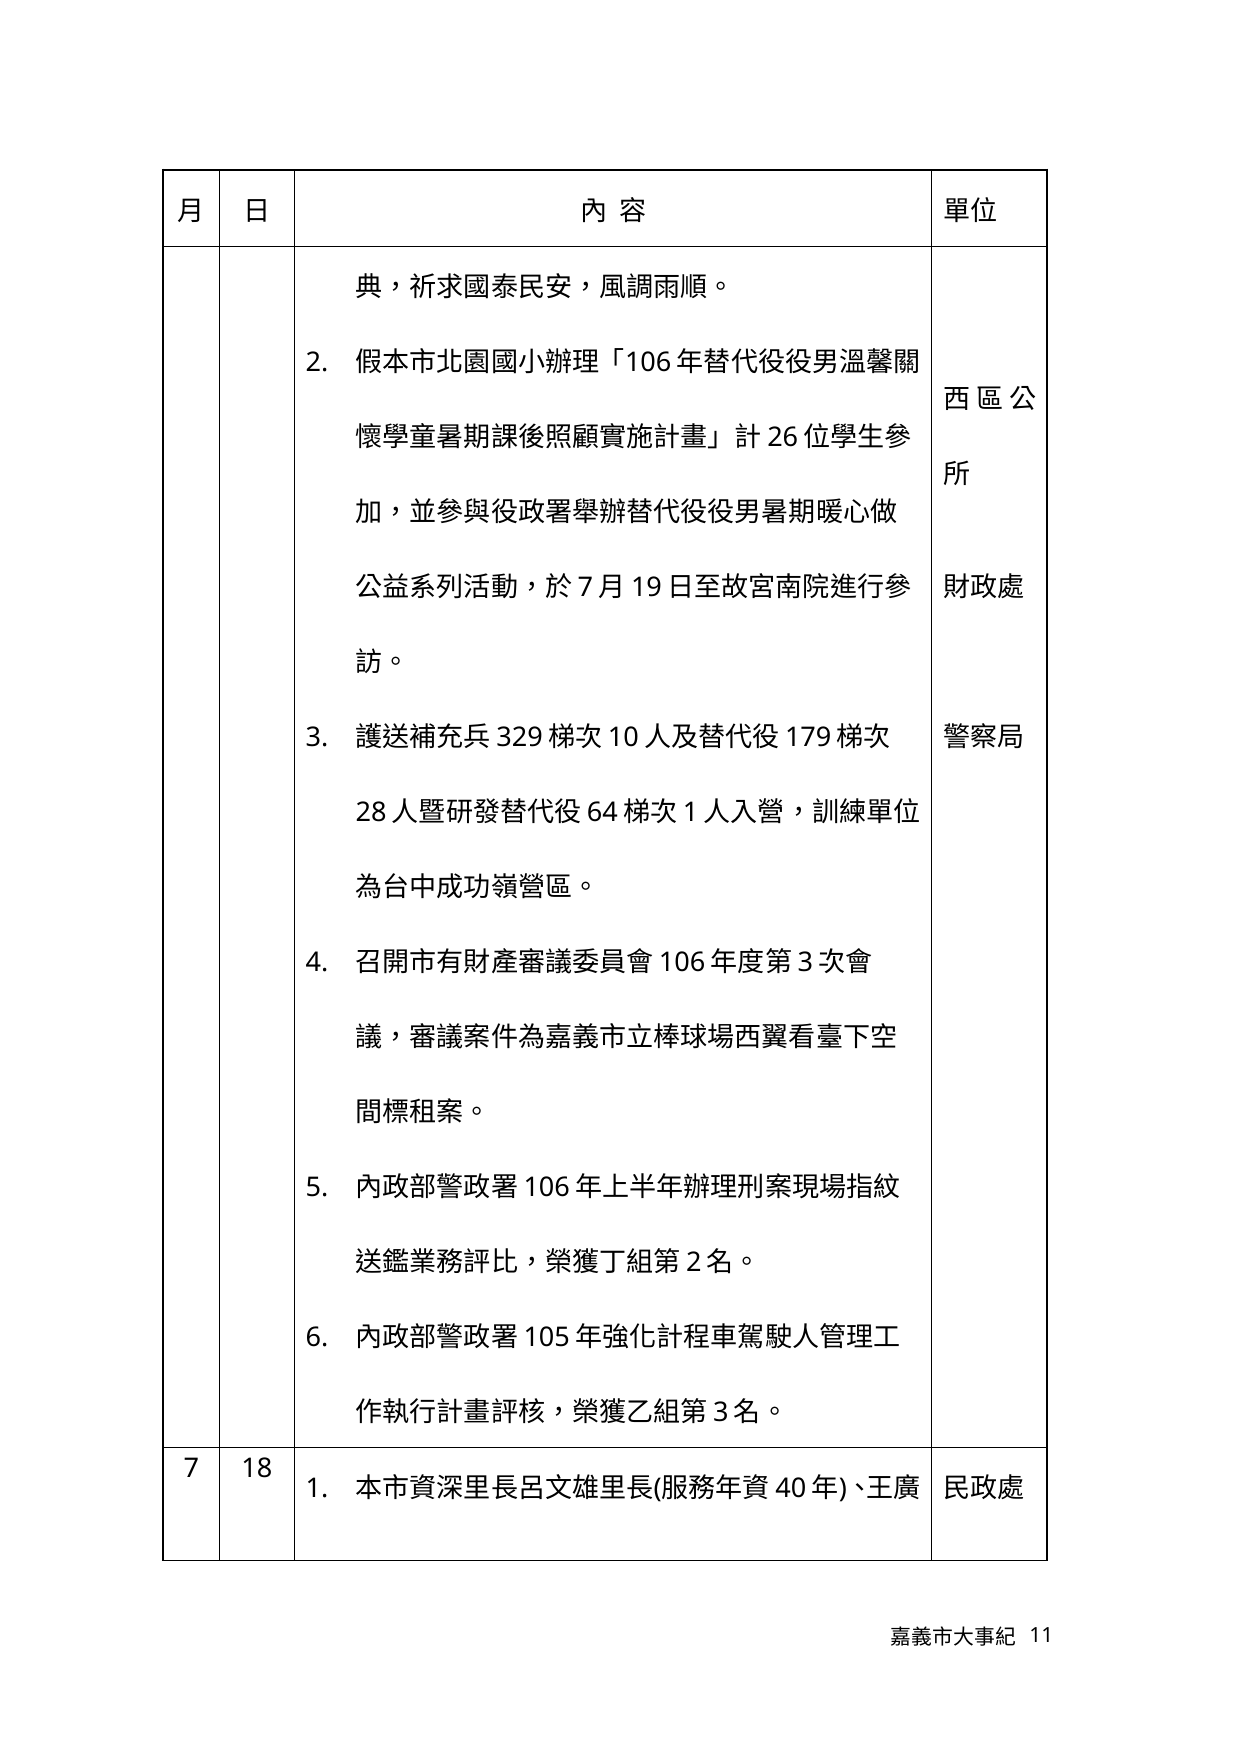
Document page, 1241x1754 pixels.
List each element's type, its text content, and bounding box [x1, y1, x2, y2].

table_cell 典，祈求國泰民安，風調雨順。 假本市北園國小辦理「106年替代役役男溫馨關懷學童暑期課後照顧實施計畫」計26位學生參加，並參與役政署舉辦替代役役男暑期暖心做公益系列活動，於7月19日至故宮南院進行參訪。 護送補充兵329梯次10人及替代役179梯次28人暨研發替代役64梯次1人入營，訓練單位為台中成功嶺營區。 召開市有財產審議委員會106年度第3次會議，審議案件為嘉義市立棒球場西翼看臺下空間標租案。 內政部警政署106年上半年辦理刑案現場指紋送鑑業務評比，榮獲丁組第2名。 內政部警政署105年強化計程車駕駛人管理工作執行計畫評核，榮獲乙組第3名。 [295, 247, 931, 1447]
table_cell 民政處 [932, 1448, 1046, 1560]
table_header 單位 [932, 171, 1046, 246]
table_header 月 [164, 171, 219, 246]
table_cell [220, 247, 294, 1447]
table_header 內 容 [295, 171, 931, 246]
table_cell [164, 247, 219, 1447]
table_cell 7 [164, 1448, 219, 1560]
table_cell 本市資深里長呂文雄里長(服務年資40年)、王廣 [295, 1448, 931, 1560]
table_header 日 [220, 171, 294, 246]
table_cell 18 [220, 1448, 294, 1560]
table_cell 西區公所 財政處 警察局 [932, 247, 1046, 1447]
